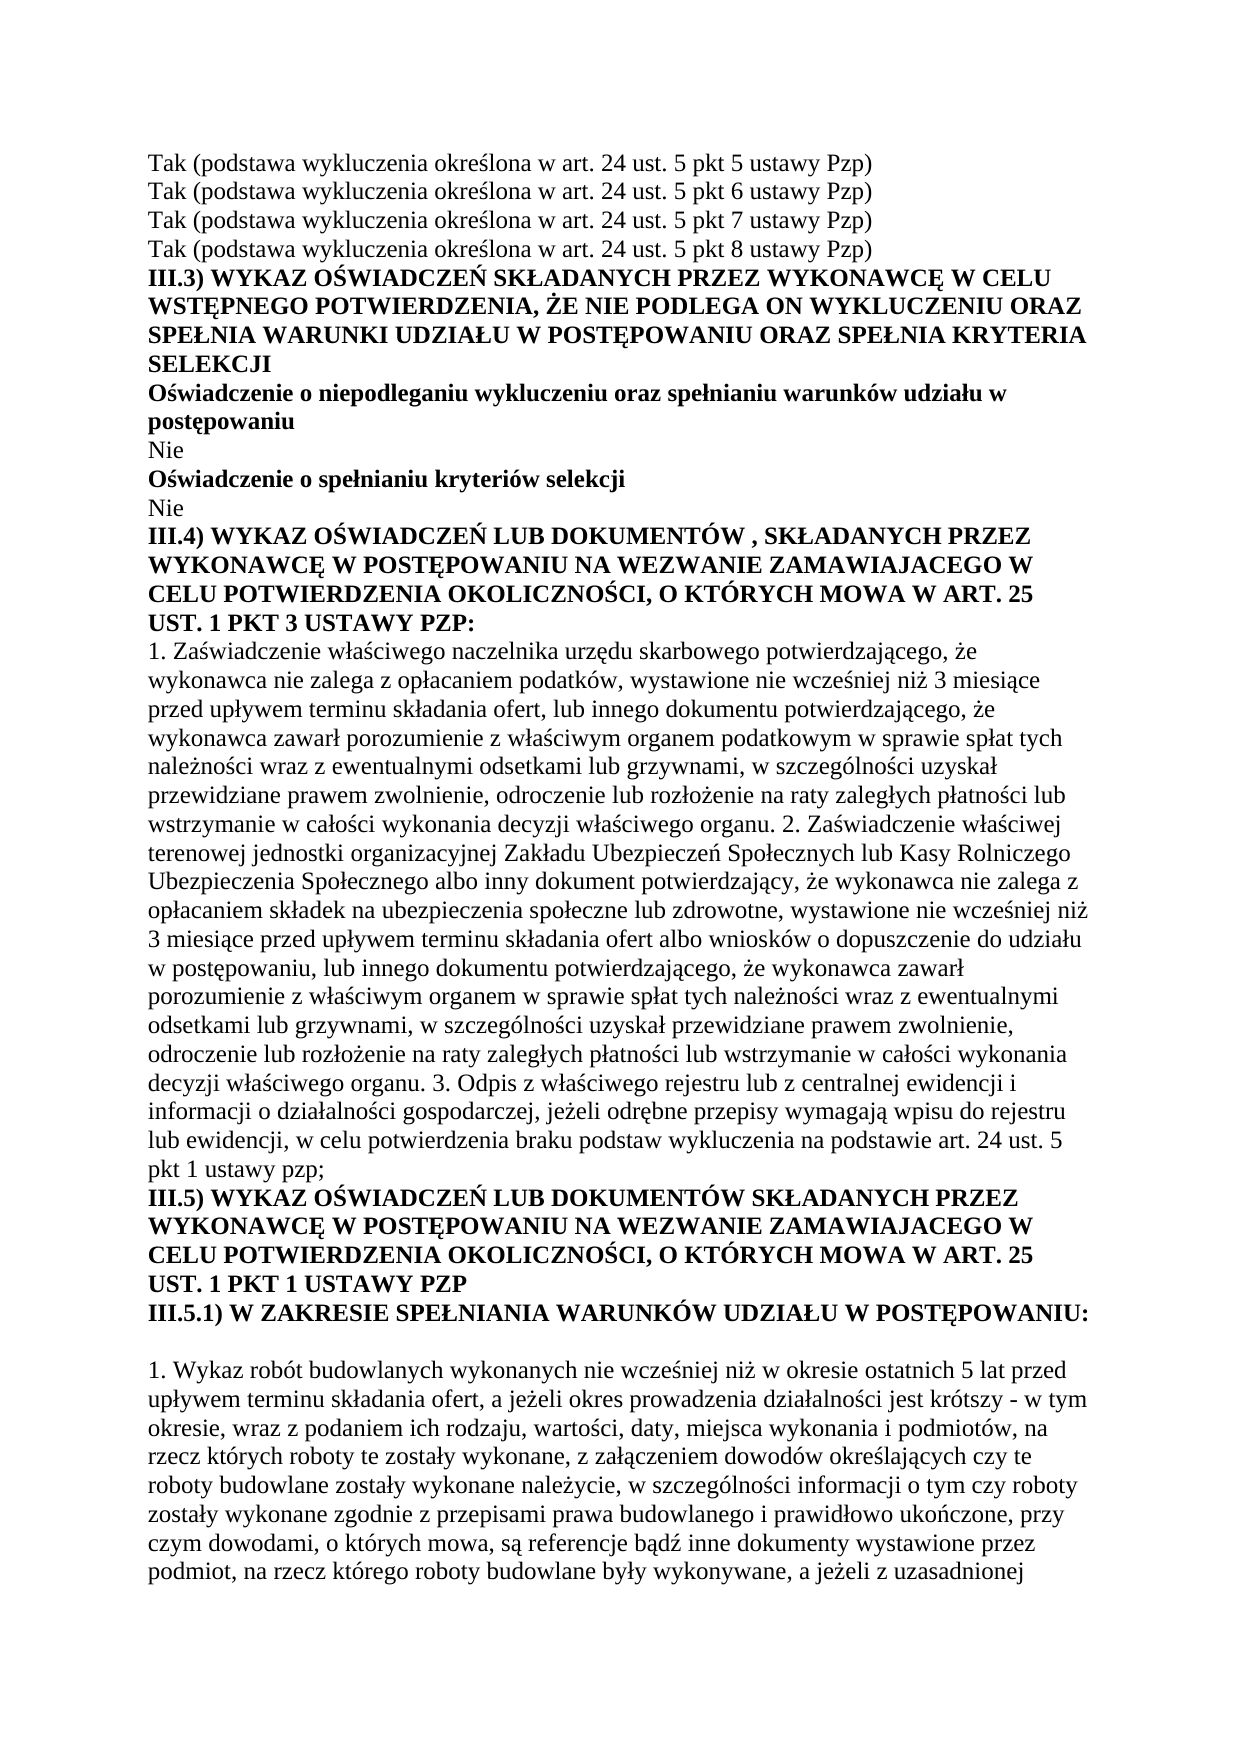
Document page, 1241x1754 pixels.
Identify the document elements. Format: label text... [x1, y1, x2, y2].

text III.5) WYKAZ OŚWIADCZEŃ LUB DOKUMENTÓW SKŁADANYCH PRZEZ WYKONAWCĘ W POSTĘPOWANIU NA WEZWANIE ZAMAWIAJACEGO W CELU POTWIERDZENIA OKOLICZNOŚCI, O KTÓRYCH MOWA W ART. 25 UST. 1 PKT 1 USTAWY PZP [148, 1183, 1093, 1298]
text Oświadczenie o niepodleganiu wykluczeniu oraz spełnianiu warunków udziału w postępowaniu Nie Oświadczenie o spełnianiu kryteriów selekcji Nie [148, 378, 1093, 521]
text III.4) WYKAZ OŚWIADCZEŃ LUB DOKUMENTÓW , SKŁADANYCH PRZEZ WYKONAWCĘ W POSTĘPOWANIU NA WEZWANIE ZAMAWIAJACEGO W CELU POTWIERDZENIA OKOLICZNOŚCI, O KTÓRYCH MOWA W ART. 25 UST. 1 PKT 3 USTAWY PZP: [148, 521, 1093, 636]
text 1. Zaświadczenie właściwego naczelnika urzędu skarbowego potwierdzającego, że wykonawca nie zalega z opłacaniem podatków, wystawione nie wcześniej niż 3 miesiące przed upływem terminu składania ofert, lub innego dokumentu potwierdzającego, że wykonawca zawarł porozumienie z właściwym organem podatkowym w sprawie spłat tych należności wraz z ewentualnymi odsetkami lub grzywnami, w szczególności uzyskał przewidziane prawem zwolnienie, odroczenie lub rozłożenie na raty zaległych płatności lub wstrzymanie w całości wykonania decyzji właściwego organu. 2. Zaświadczenie właściwej terenowej jednostki organizacyjnej Zakładu Ubezpieczeń Społecznych lub Kasy Rolniczego Ubezpieczenia Społecznego albo inny dokument potwierdzający, że wykonawca nie zalega z opłacaniem składek na ubezpieczenia społeczne lub zdrowotne, wystawione nie wcześniej niż 3 miesiące przed upływem terminu składania ofert albo wniosków o dopuszczenie do udziału w postępowaniu, lub innego dokumentu potwierdzającego, że wykonawca zawarł porozumienie z właściwym organem w sprawie spłat tych należności wraz z ewentualnymi odsetkami lub grzywnami, w szczególności uzyskał przewidziane prawem zwolnienie, odroczenie lub rozłożenie na raty zaległych płatności lub wstrzymanie w całości wykonania decyzji właściwego organu. 3. Odpis z właściwego rejestru lub z centralnej ewidencji i informacji o działalności gospodarczej, jeżeli odrębne przepisy wymagają wpisu do rejestru lub ewidencji, w celu potwierdzenia braku podstaw wykluczenia na podstawie art. 24 ust. 5 pkt 1 ustawy pzp; [148, 636, 1093, 1183]
text III.5.1) W ZAKRESIE SPEŁNIANIA WARUNKÓW UDZIAŁU W POSTĘPOWANIU: 1. Wykaz robót budowlanych wykonanych nie wcześniej niż w okresie ostatnich 5 lat przed upływem terminu składania ofert, a jeżeli okres prowadzenia działalności jest krótszy - w tym okresie, wraz z podaniem ich rodzaju, wartości, daty, miejsca wykonania i podmiotów, na rzecz których roboty te zostały wykonane, z załączeniem dowodów określających czy te roboty budowlane zostały wykonane należycie, w szczególności informacji o tym czy roboty zostały wykonane zgodnie z przepisami prawa budowlanego i prawidłowo ukończone, przy czym dowodami, o których mowa, są referencje bądź inne dokumenty wystawione przez podmiot, na rzecz którego roboty budowlane były wykonywane, a jeżeli z uzasadnionej [148, 1298, 1093, 1585]
text III.3) WYKAZ OŚWIADCZEŃ SKŁADANYCH PRZEZ WYKONAWCĘ W CELU WSTĘPNEGO POTWIERDZENIA, ŻE NIE PODLEGA ON WYKLUCZENIU ORAZ SPEŁNIA WARUNKI UDZIAŁU W POSTĘPOWANIU ORAZ SPEŁNIA KRYTERIA SELEKCJI [148, 263, 1093, 378]
text Tak (podstawa wykluczenia określona w art. 24 ust. 5 pkt 5 ustawy Pzp) Tak (podstawa wykluczenia określona w art. 24 ust. 5 pkt 6 ustawy Pzp) Tak (podstawa wykluczenia określona w art. 24 ust. 5 pkt 7 ustawy Pzp) Tak (podstawa wykluczenia określona w art. 24 ust. 5 pkt 8 ustawy Pzp) [148, 148, 1093, 263]
